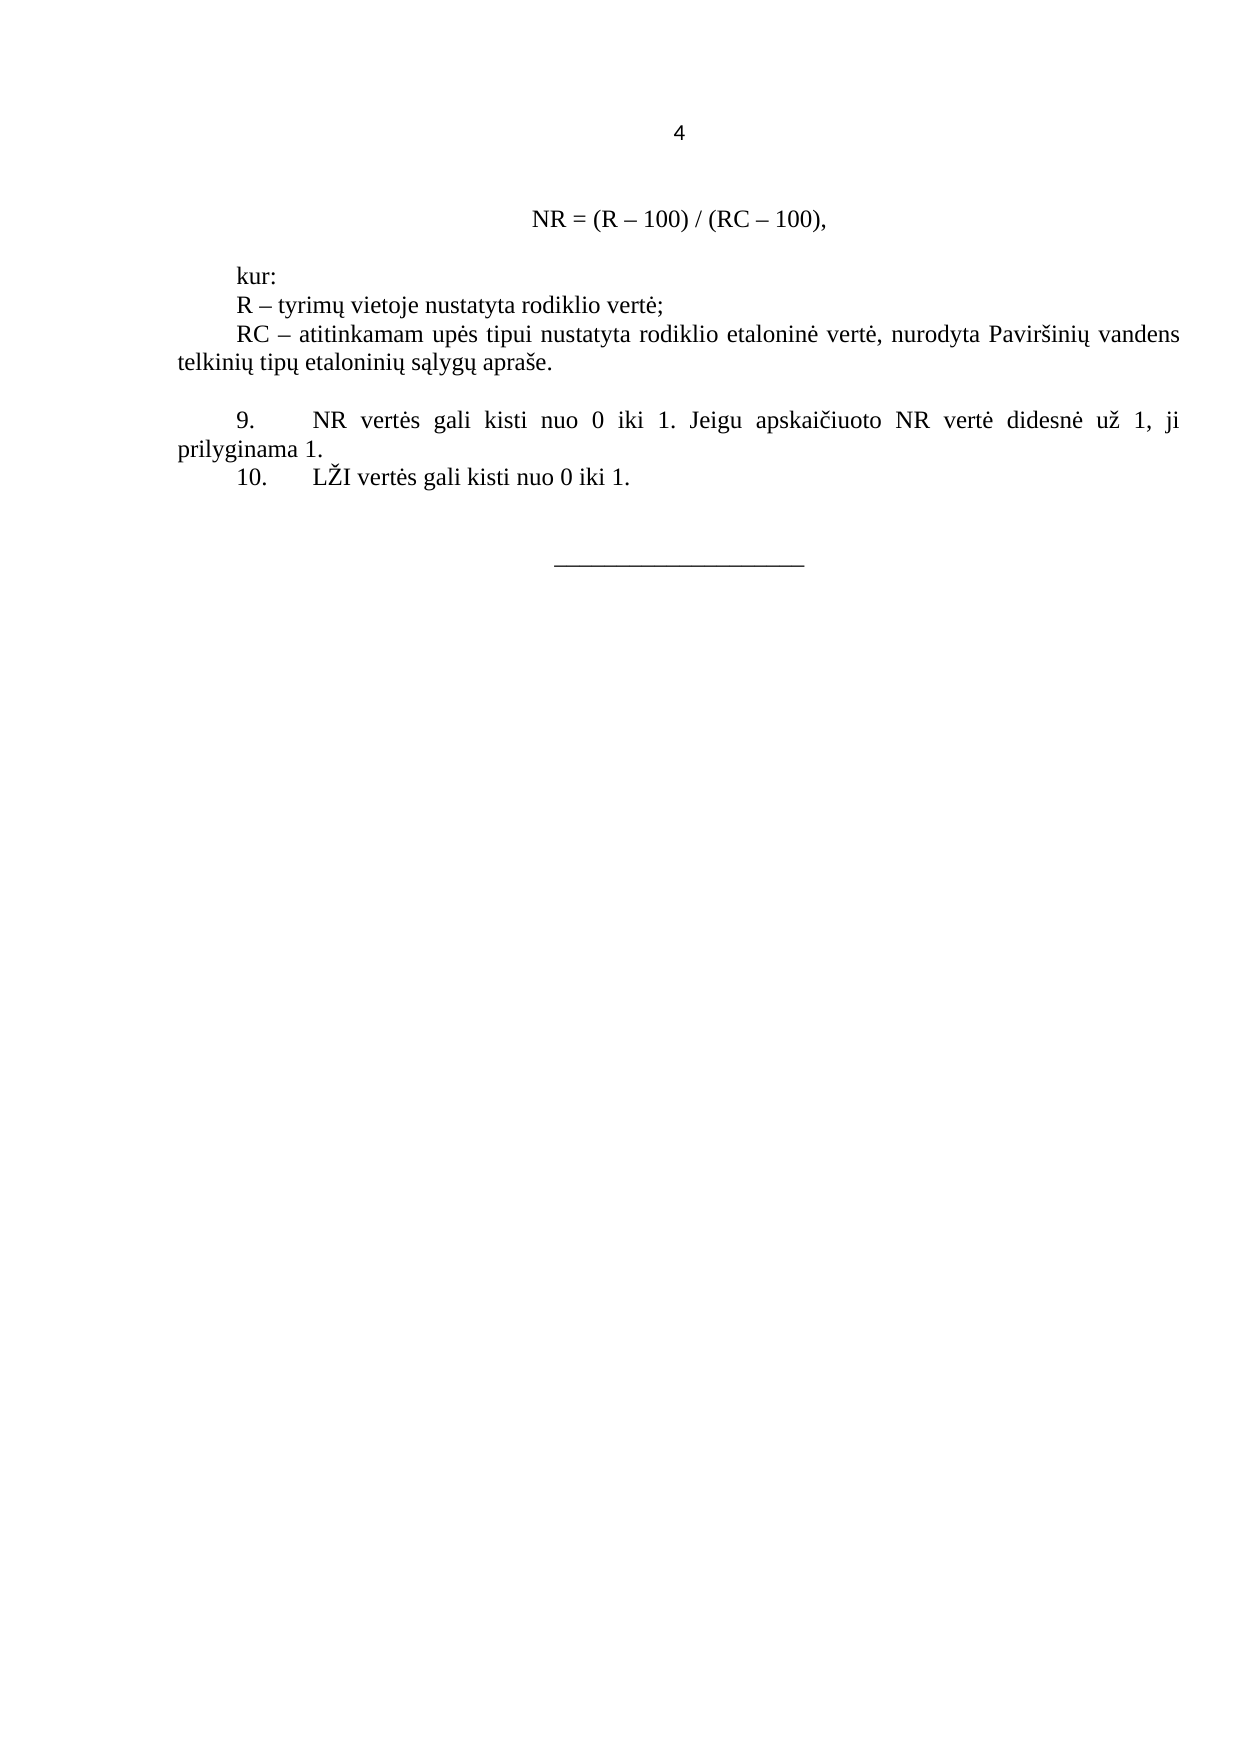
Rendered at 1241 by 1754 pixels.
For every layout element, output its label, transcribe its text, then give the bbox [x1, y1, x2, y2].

text 10. LŽI vertės gali kisti nuo 0 iki 1. [177, 462, 1181, 491]
text NR = (R – 100) / (RC – 100), [177, 204, 1181, 232]
text kur: [236, 261, 1181, 290]
text RC – atitinkamam upės tipui nustatyta rodiklio etaloninė vertė, nurodyta Paviršinių vandens telkinių tipų etaloninių sąlygų apraše. [177, 319, 1181, 376]
text –––––––––––––––––––– [177, 549, 1181, 577]
text 9. NR vertės gali kisti nuo 0 iki 1. Jeigu apskaičiuoto NR vertė didesnė už 1, ji prilyginama 1. [177, 405, 1181, 462]
text R – tyrimų vietoje nustatyta rodiklio vertė; [236, 290, 1181, 319]
